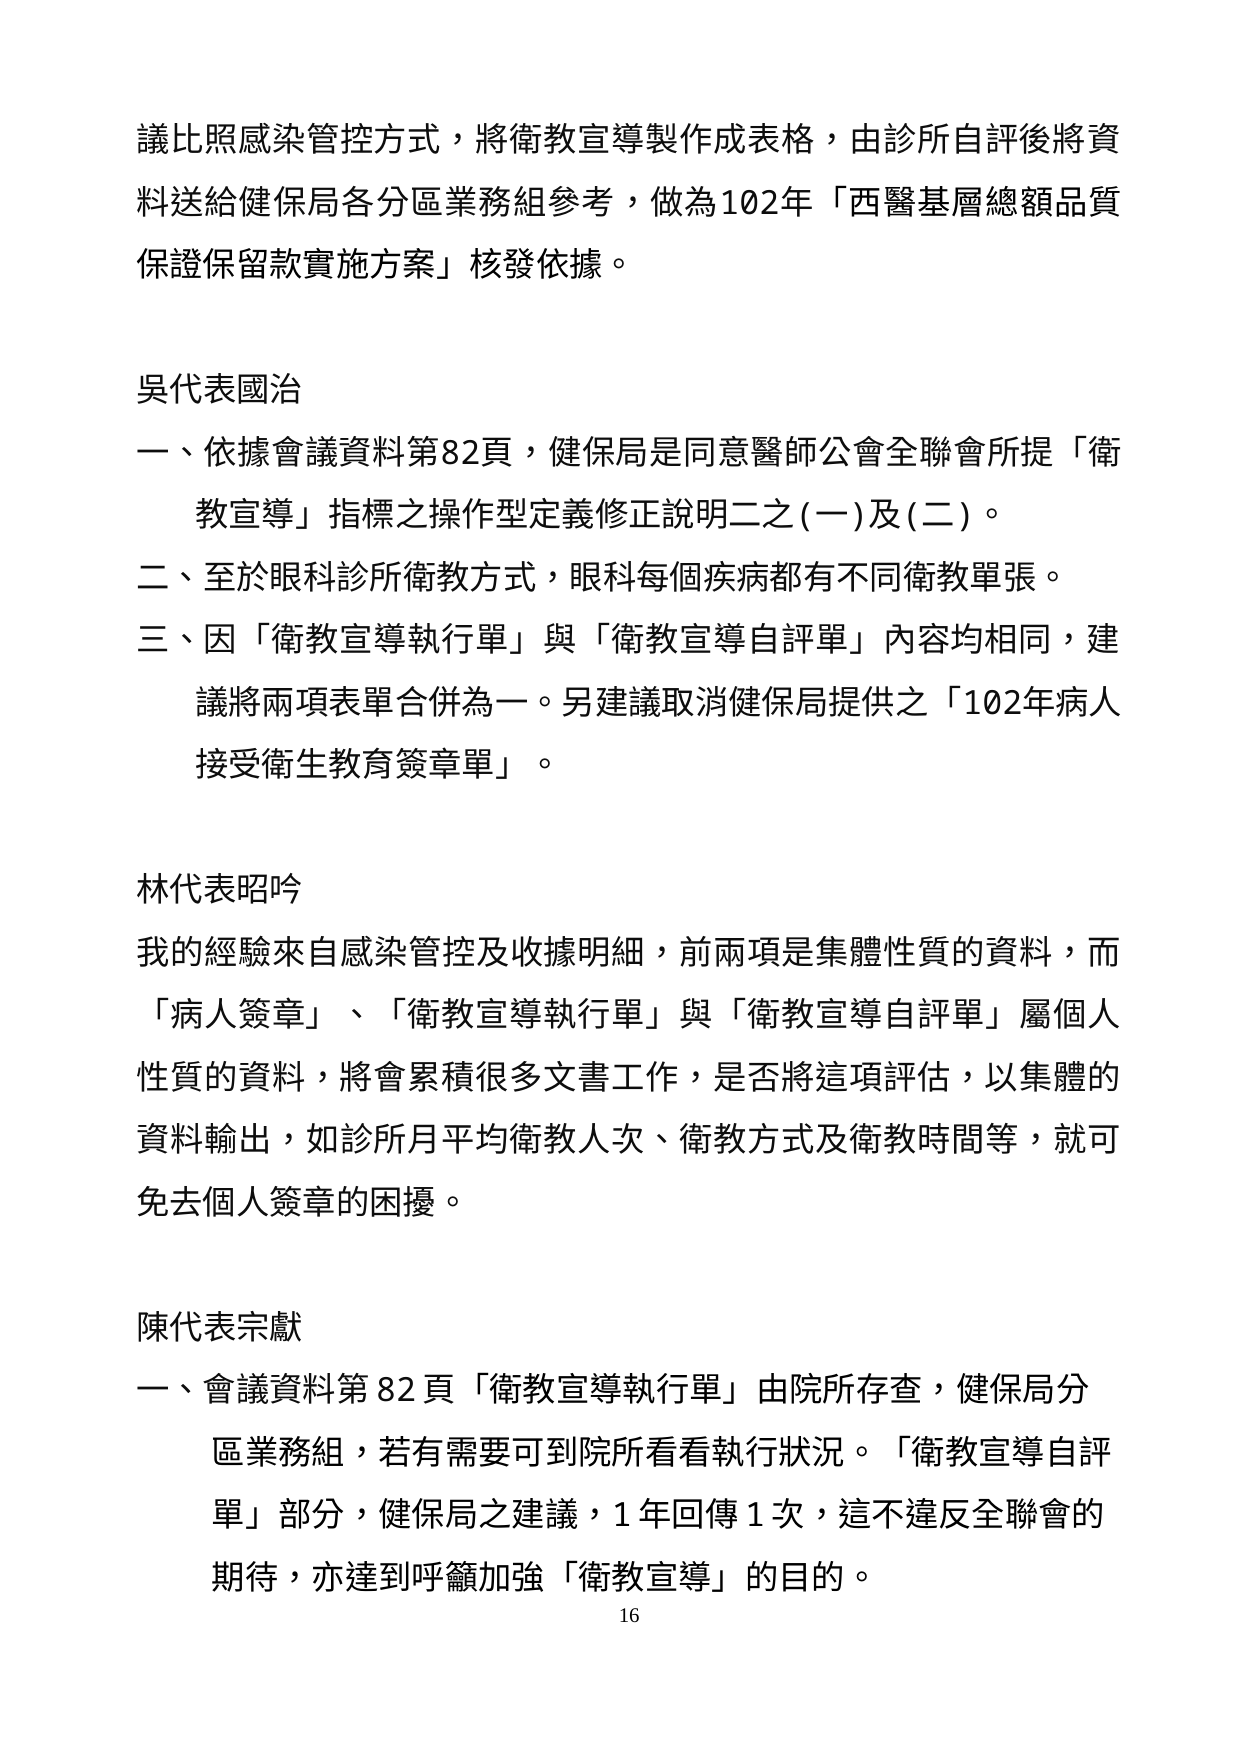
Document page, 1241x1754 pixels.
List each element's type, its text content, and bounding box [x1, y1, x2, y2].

text 二、至於眼科診所衛教方式，眼科每個疾病都有不同衛教單張。 [136, 533, 1122, 596]
text 吳代表國治 [136, 346, 1122, 408]
text 陳代表宗獻 [136, 1283, 1122, 1346]
text 一、依據會議資料第82頁，健保局是同意醫師公會全聯會所提「衛教宣導」指標之操作型定義修正說明二之(一)及(二)。 [136, 408, 1122, 533]
text 我的經驗來自感染管控及收據明細，前兩項是集體性質的資料，而「病人簽章」、「衛教宣導執行單」與「衛教宣導自評單」屬個人性質的資料，將會累積很多文書工作，是否將這項評估，以集體的資料輸出，如診所月平均衛教人次、衛教方式及衛教時間等，就可免去個人簽章的困擾。 [136, 908, 1122, 1221]
text 議比照感染管控方式，將衛教宣導製作成表格，由診所自評後將資料送給健保局各分區業務組參考，做為102年「西醫基層總額品質保證保留款實施方案」核發依據。 [136, 96, 1122, 283]
text 三、因「衛教宣導執行單」與「衛教宣導自評單」內容均相同，建議將兩項表單合併為一。另建議取消健保局提供之「102年病人接受衛生教育簽章單」。 [136, 596, 1122, 783]
text 林代表昭吟 [136, 846, 1122, 908]
text 一、會議資料第82頁「衛教宣導執行單」由院所存查，健保局分區業務組，若有需要可到院所看看執行狀況。「衛教宣導自評單」部分，健保局之建議，1年回傳1次，這不違反全聯會的期待，亦達到呼籲加強「衛教宣導」的目的。 [136, 1346, 1122, 1596]
